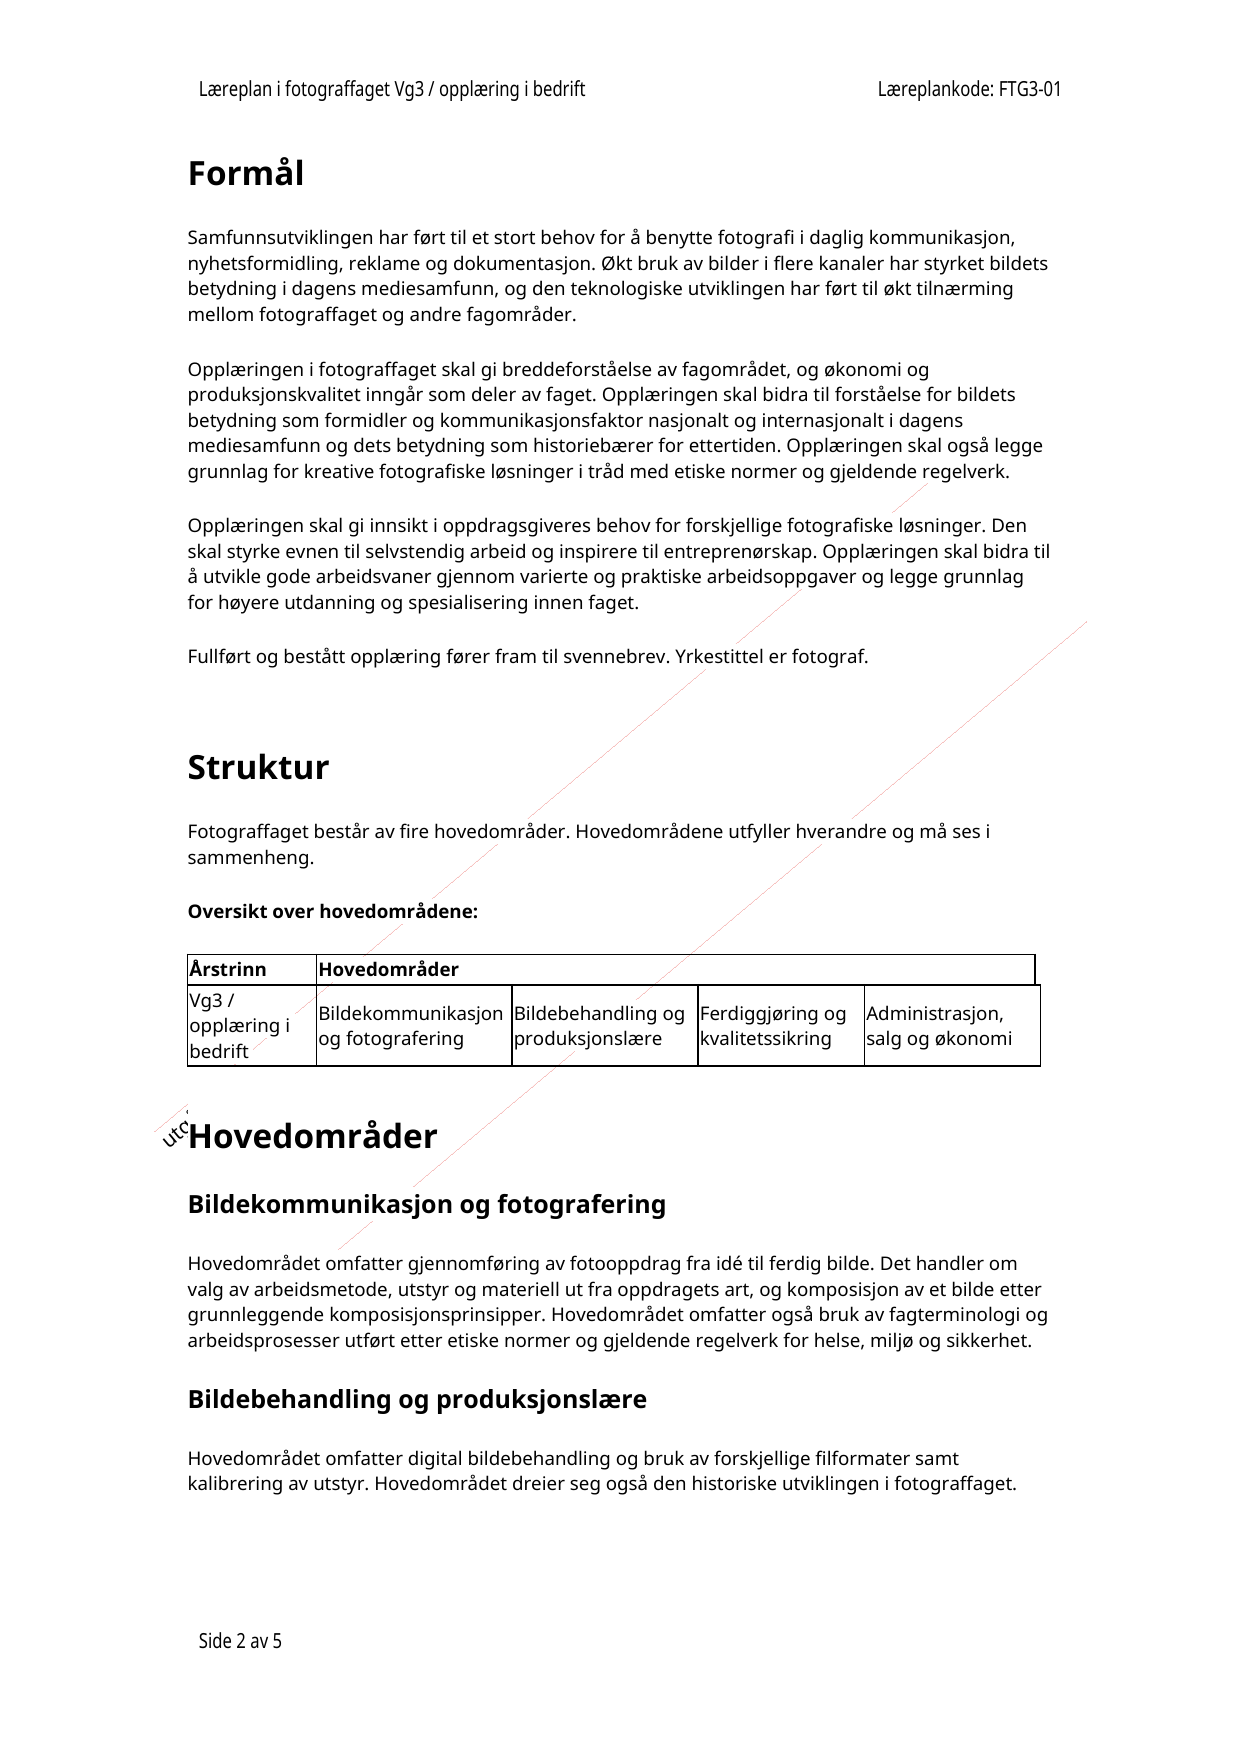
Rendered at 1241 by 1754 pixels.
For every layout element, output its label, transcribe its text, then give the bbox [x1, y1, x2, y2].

text Fotograffaget består av fire hovedområder. Hovedområdene utfyller hverandre og må ses i sammenheng. [793, 818, 1053, 869]
text Fotograffaget består av fire hovedområder. Hovedområdene utfyller hverandre og må ses i sammenheng. [469, 844, 820, 869]
text Samfunnsutviklingen har ført til et stort behov for å benytte fotografi i daglig kommunikasjon, nyhetsformidling, reklame og dokumentasjon. Økt bruk av bilder i flere kanaler har styrket bildets betydning i dagens mediesamfunn, og den teknologiske utviklingen har ført til økt tilnærming mellom fotograffaget og andre fagområder. [187, 224, 1053, 327]
table_cell Bildekommunikasjon og fotografering [317, 986, 511, 1065]
table_cell Bildebehandling og produksjonslære [513, 986, 651, 1000]
subtitle Hovedområder [449, 1067, 1053, 1158]
subtitle Bildebehandling og produksjonslære [654, 1382, 1053, 1416]
subtitle Hovedområder [447, 1067, 554, 1157]
text Opplæringen skal gi innsikt i oppdragsgiveres behov for forskjellige fotografiske løsninger. Den skal styrke evnen til selvstendig arbeid og inspirere til entreprenørskap. Opplæringen skal bidra til å utvikle gode arbeidsvaner gjennom varierte og praktiske arbeidsoppgaver og legge grunnlag for høyere utdanning og spesialisering innen faget. [772, 513, 1053, 615]
text Opplæringen i fotograffaget skal gi breddeforståelse av fagområdet, og økonomi og produksjonskvalitet inngår som deler av faget. Opplæringen skal bidra til forståelse for bildets betydning som formidler og kommunikasjonsfaktor nasjonalt og internasjonalt i dagens mediesamfunn og dets betydning som historiebærer for ettertiden. Opplæringen skal også legge grunnlag for kreative fotografiske løsninger i tråd med etiske normer og gjeldende regelverk. [187, 356, 1053, 483]
text Oversikt over hovedområdene: [728, 899, 1053, 924]
table_cell Administrasjon, salg og økonomi [865, 986, 1040, 1065]
table_cell Bildebehandling og produksjonslære [513, 1051, 573, 1065]
text Fotograffaget består av fire hovedområder. Hovedområdene utfyller hverandre og må ses i sammenheng. [319, 844, 496, 869]
table_cell Ferdiggjøring og kvalitetssikring [699, 986, 864, 1065]
text Fullført og bestått opplæring fører fram til svennebrev. Yrkestittel er fotograf. [869, 644, 1053, 669]
text Oversikt over hovedområdene: [483, 899, 754, 924]
subtitle [565, 698, 994, 789]
subtitle Struktur [187, 698, 670, 789]
subtitle Bildekommunikasjon og fotografering [673, 1187, 1053, 1221]
table_cell Bildebehandling og produksjonslære [560, 986, 697, 1065]
subtitle [889, 698, 1053, 789]
text Hovedområdet omfatter digital bildebehandling og bruk av forskjellige filformater samt kalibrering av utstyr. Hovedområdet dreier seg også den historiske utviklingen i fotograffaget. [964, 1445, 1053, 1496]
subtitle Formål [313, 150, 1053, 195]
